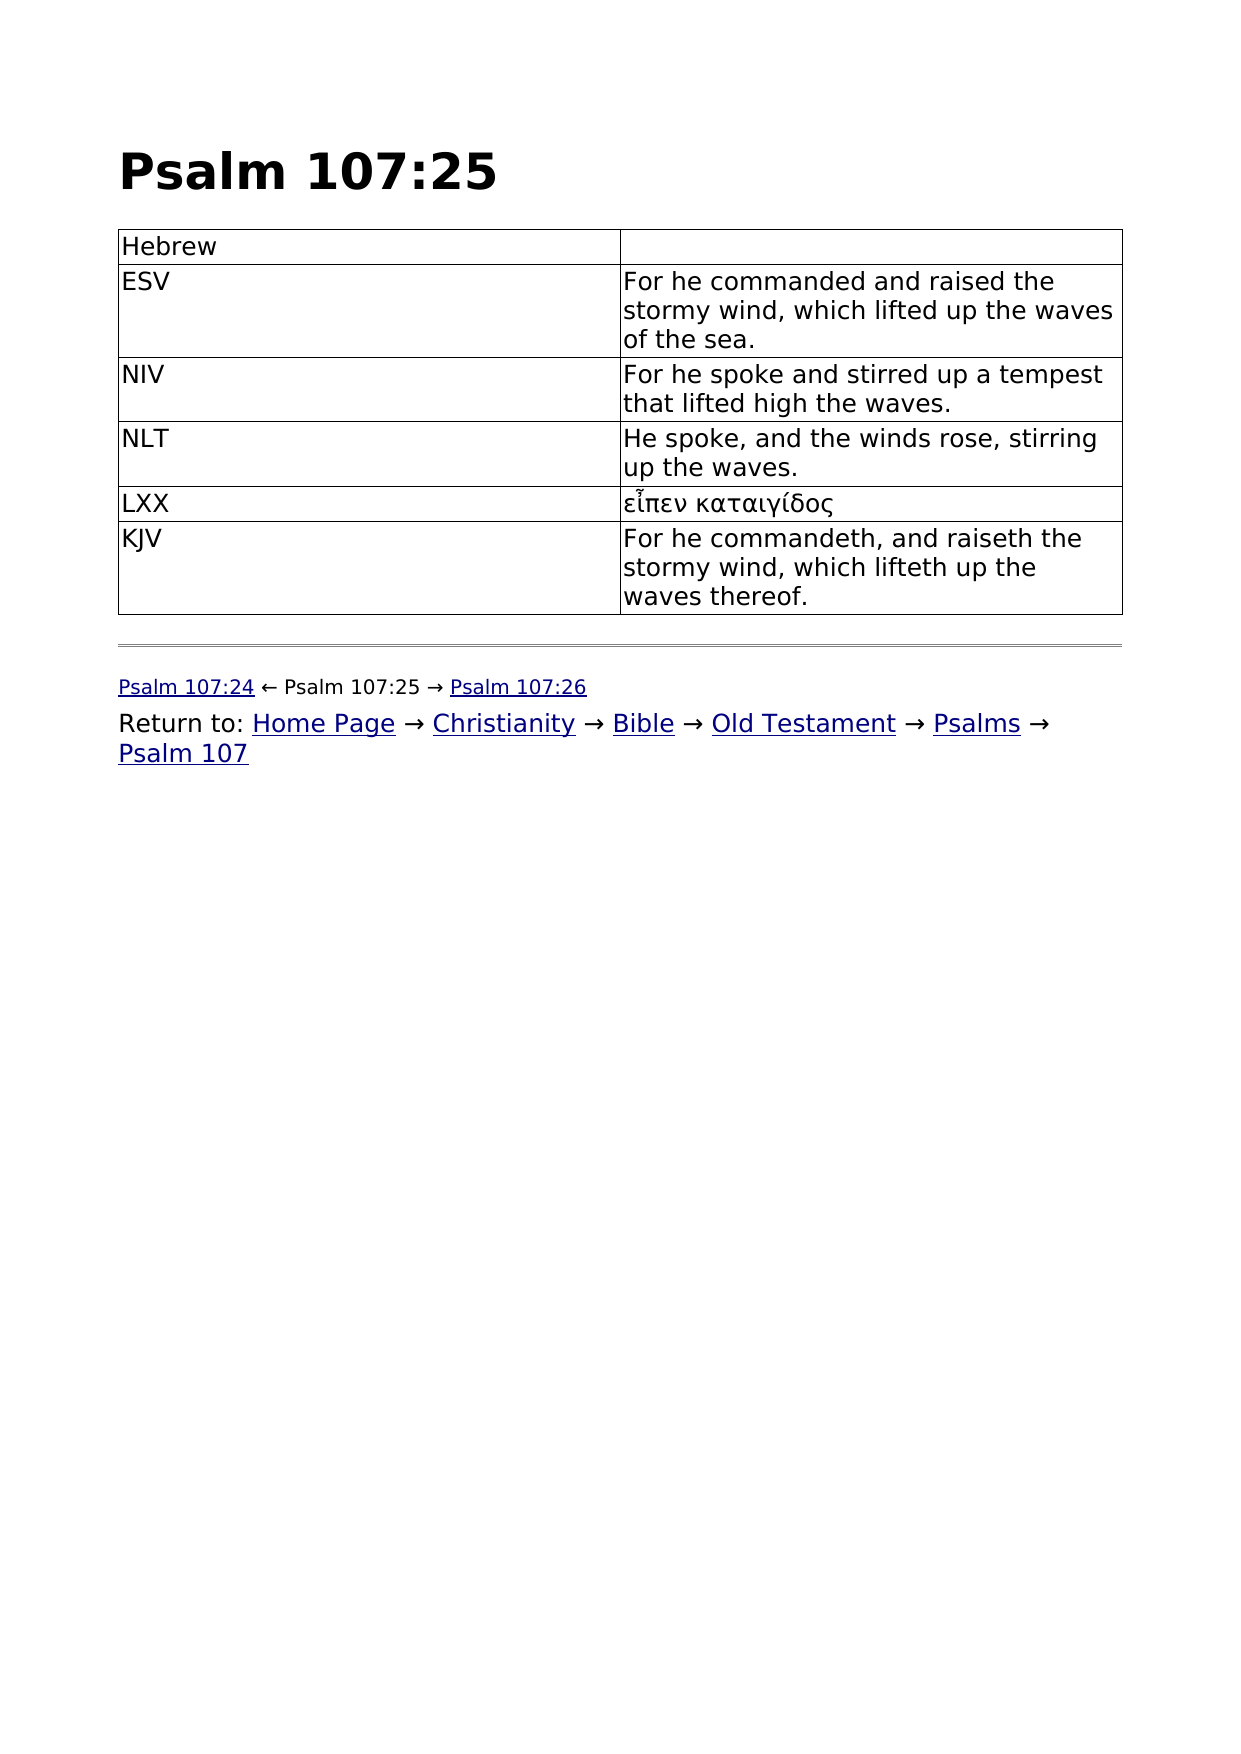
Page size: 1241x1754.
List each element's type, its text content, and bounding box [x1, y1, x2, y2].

table_cell ESV [119, 265, 620, 357]
table_cell KJV [119, 522, 620, 614]
table_cell NLT [119, 422, 620, 486]
text Return to: Home Page → Christianity → Bible → Old Testament → Psalms → Psalm 107 [118, 709, 1122, 768]
subtitle Psalm 107:25 [118, 143, 1122, 201]
table_header Hebrew [119, 230, 620, 264]
table_cell LXX [119, 487, 620, 521]
table_cell NIV [119, 358, 620, 421]
table_cell For he spoke and stirred up a tempest that lifted high the waves. [621, 358, 1122, 421]
table_cell He spoke, and the winds rose, stirring up the waves. [621, 422, 1122, 486]
table_cell εἶπεν καταιγίδος [621, 487, 1122, 521]
table_header [621, 230, 1122, 264]
table_cell For he commandeth, and raiseth the stormy wind, which lifteth up the waves thereof. [621, 522, 1122, 614]
table_cell For he commanded and raised the stormy wind, which lifted up the waves of the sea. [621, 265, 1122, 357]
text Psalm 107:24 ← Psalm 107:25 → Psalm 107:26 [118, 676, 1122, 709]
